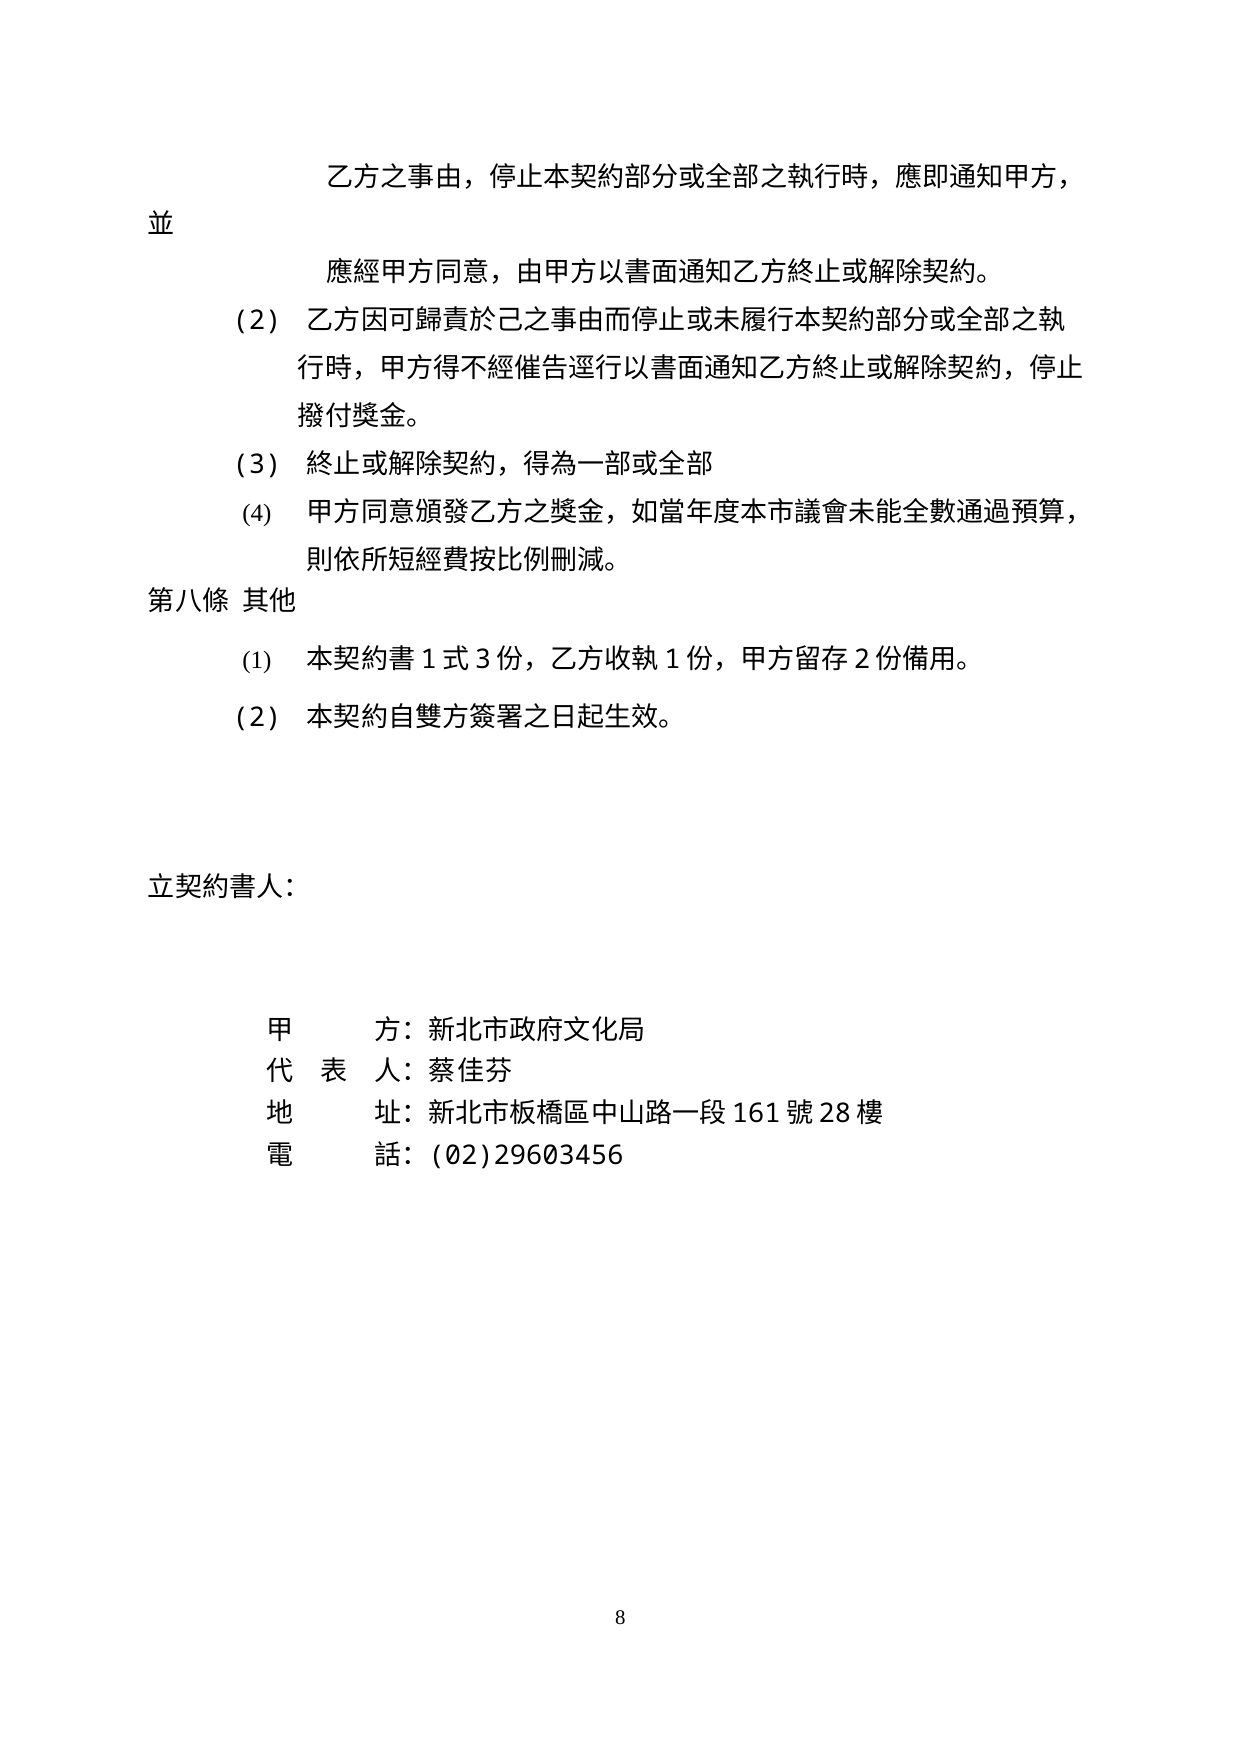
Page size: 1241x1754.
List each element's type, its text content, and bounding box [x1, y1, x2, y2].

text 行時，甲方得不經催告逕行以書面通知乙方終止或解除契約，停止 [148, 339, 1092, 387]
text 代 表 人：蔡佳芬 [266, 1047, 1092, 1089]
list 終止或解除契約，得為一部或全部 [257, 435, 1092, 483]
text 立契約書人： [148, 864, 1092, 904]
text 乙方之事由，停止本契約部分或全部之執行時，應即通知甲方，並 [148, 148, 1092, 243]
list 甲方同意頒發乙方之獎金，如當年度本市議會未能全數通過預算，則依所短經費按比例刪減。 [257, 483, 1092, 579]
text 地 址：新北市板橋區中山路一段161號28樓 [266, 1089, 1092, 1131]
text 撥付獎金。 [148, 387, 1092, 435]
text 第八條 其他 [148, 579, 1092, 618]
list 乙方因可歸責於己之事由而停止或未履行本契約部分或全部之執 [257, 291, 1092, 339]
list 本契約自雙方簽署之日起生效。 [257, 695, 1092, 734]
text 甲 方：新北市政府文化局 [266, 1006, 1092, 1047]
text 電 話：(02)29603456 [266, 1131, 1092, 1172]
list 本契約書1式3份，乙方收執1份，甲方留存2份備用。 [257, 637, 1092, 676]
text 應經甲方同意，由甲方以書面通知乙方終止或解除契約。 [148, 243, 1092, 291]
